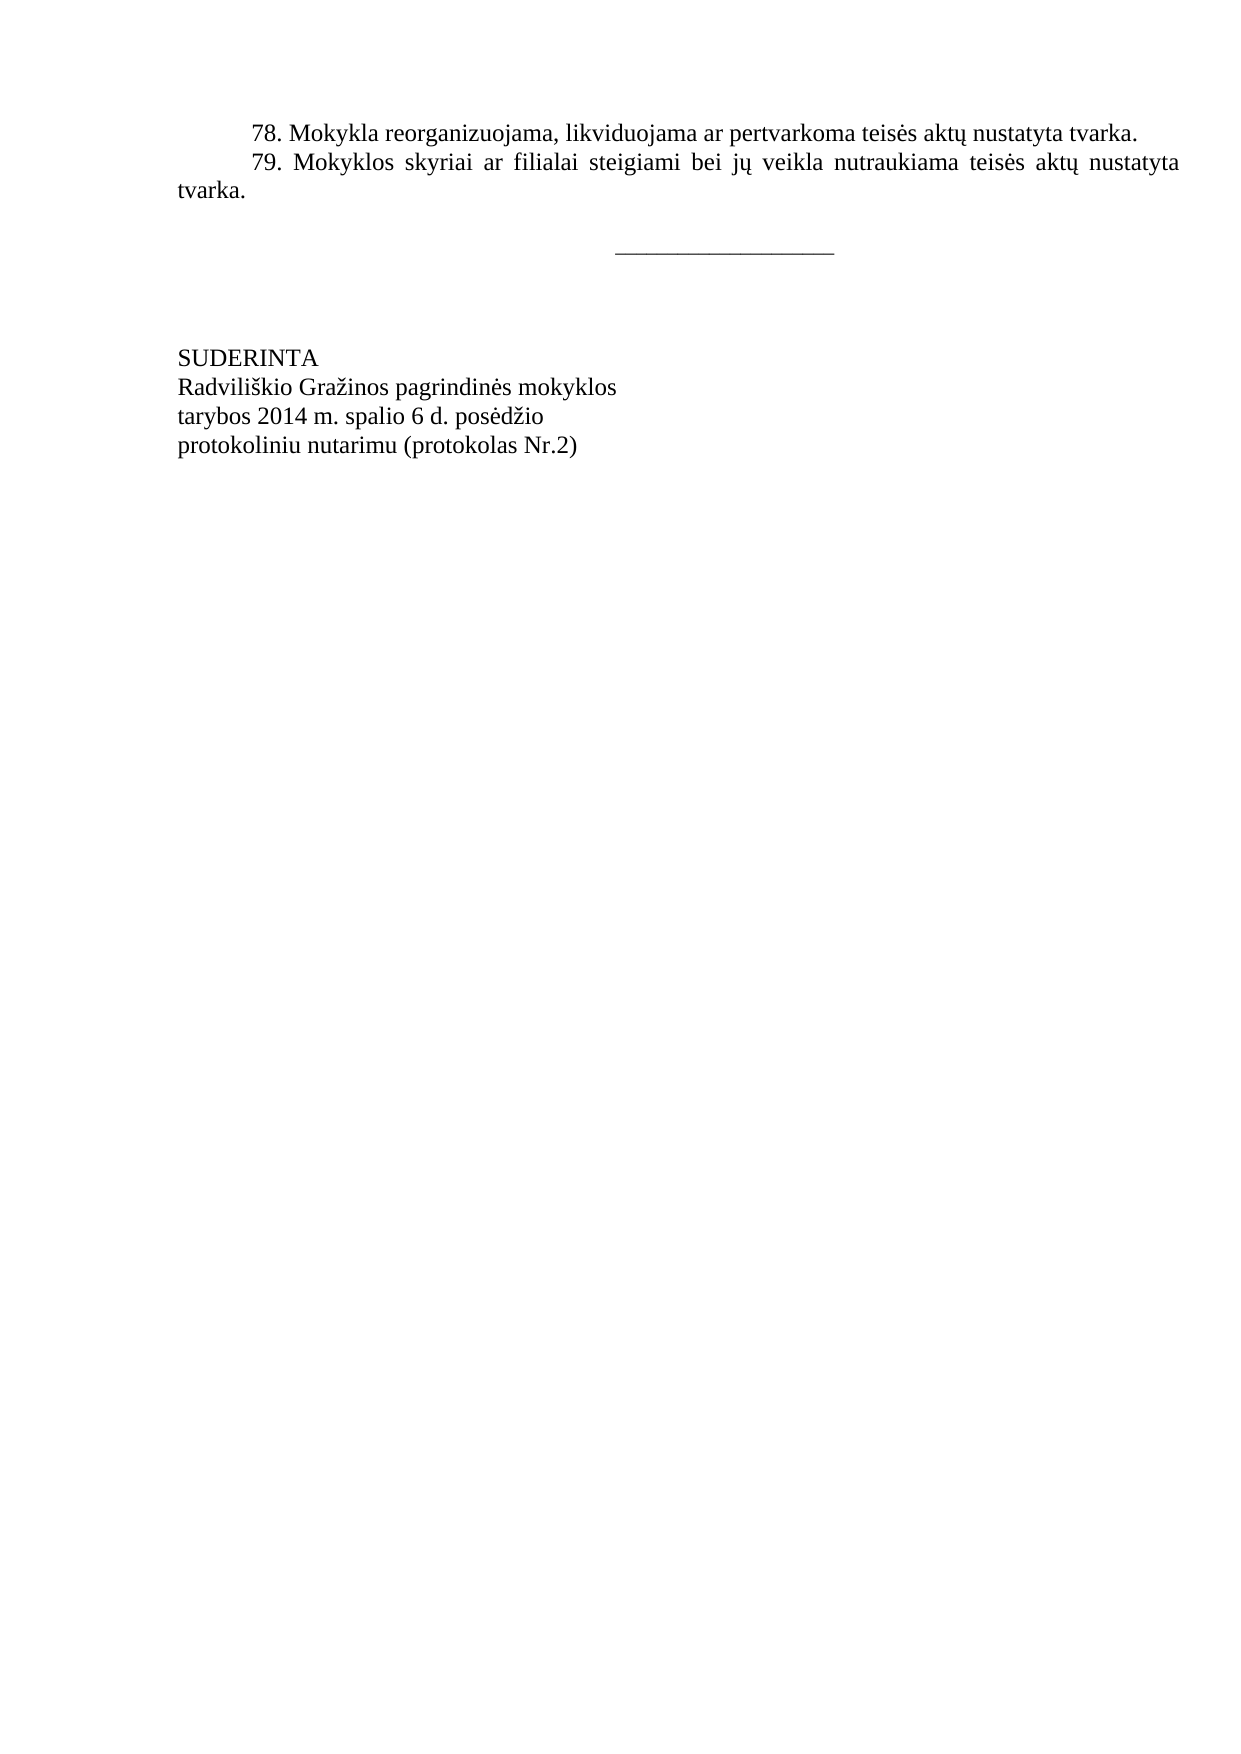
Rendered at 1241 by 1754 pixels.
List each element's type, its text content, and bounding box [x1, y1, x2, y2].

text protokoliniu nutarimu (protokolas Nr.2) [177, 430, 1181, 458]
text _____________________ [177, 233, 1181, 257]
text Radviliškio Gražinos pagrindinės mokyklos [177, 372, 1181, 401]
text 79. Mokyklos skyriai ar filialai steigiami bei jų veikla nutraukiama teisės aktų nustatyta tvarka. [177, 147, 1181, 204]
text 78. Mokykla reorganizuojama, likviduojama ar pertvarkoma teisės aktų nustatyta tvarka. [177, 118, 1181, 147]
text tarybos 2014 m. spalio 6 d. posėdžio [177, 401, 1181, 430]
text SUDERINTA [177, 343, 1181, 372]
